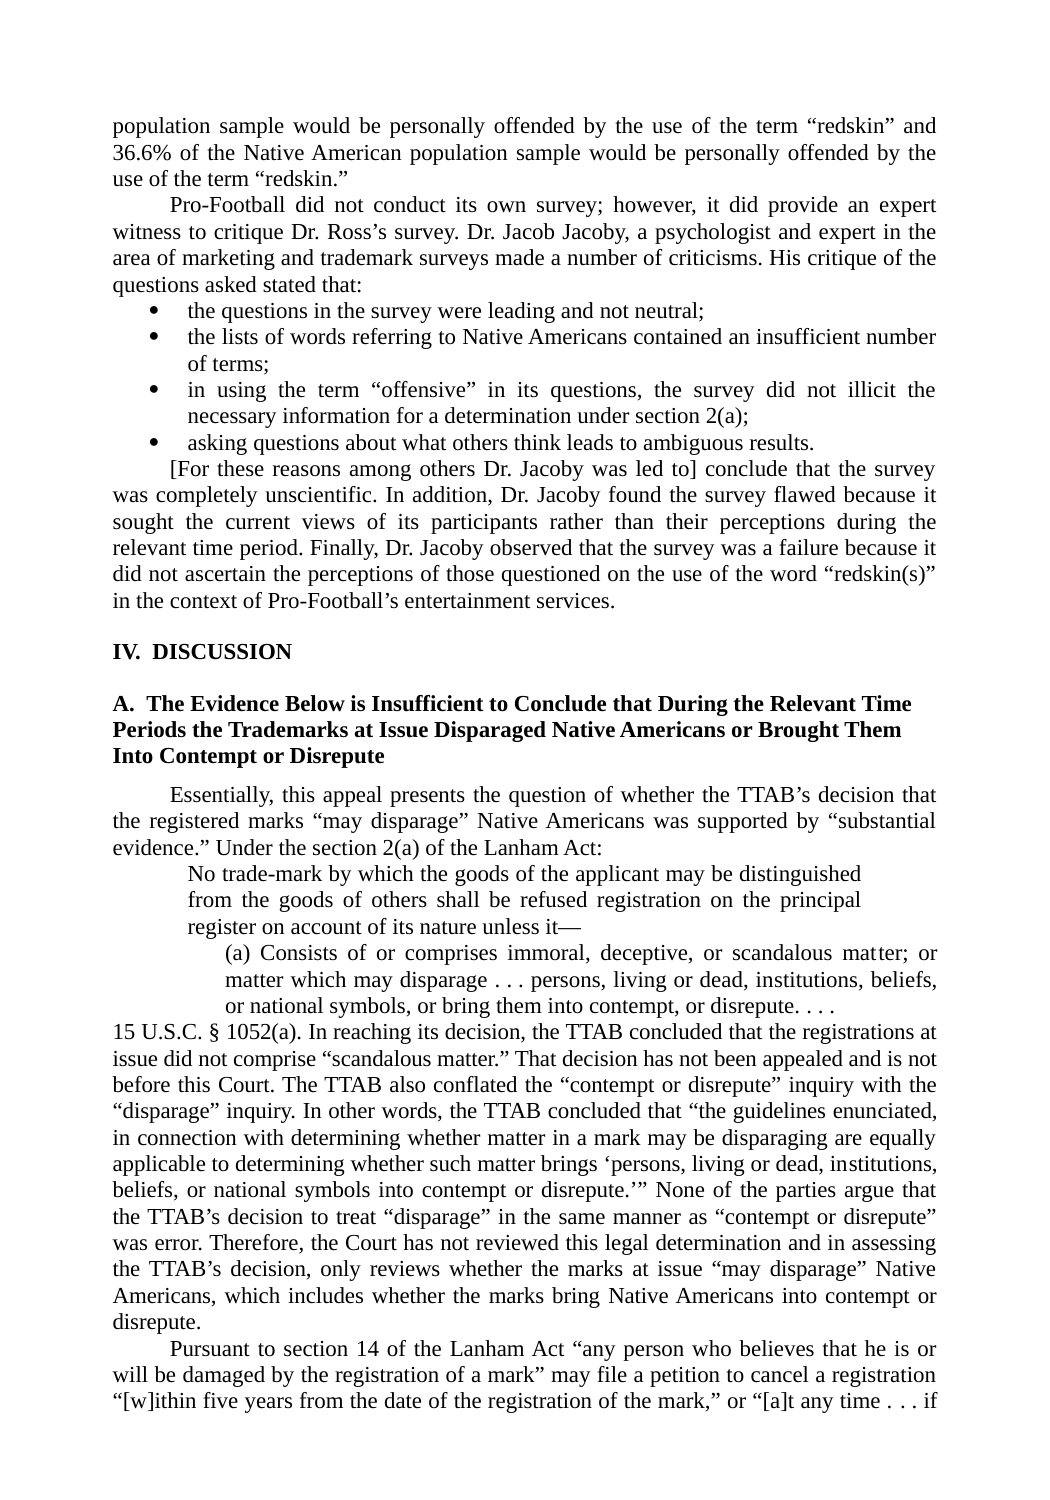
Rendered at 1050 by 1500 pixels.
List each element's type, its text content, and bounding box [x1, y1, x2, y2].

text [For these reasons among others Dr. Jacoby was led to] conclude that the survey was completely unscientific. In addition, Dr. Jacoby found the survey flawed because it sought the current views of its participants rather than their perceptions during the relevant time period. Finally, Dr. Jacoby observed that the survey was a failure because it did not ascertain the perceptions of those questioned on the use of the word “redskin(s)” in the context of Pro-Football’s entertainment services. [112, 455, 937, 613]
list in using the term “offensive” in its questions, the survey did not illicit the necessary information for a determination under section 2(a); [150, 376, 937, 429]
text (a) Consists of or comprises immoral, deceptive, or scandalous mat­ter; or matter which may disparage . . . persons, living or dead, in­sti­tu­tions, beliefs, or national symbols, or bring them into contempt, or disrepute. . . . [225, 939, 937, 1018]
text 15 U.S.C. § 1052(a). In reaching its decision, the TTAB concluded that the registrations at issue did not comprise “scandalous matter.” That decision has not been appealed and is not before this Court. The TTAB also conflated the “contempt or disrepute” inquiry with the “disparage” inquiry. In other words, the TTAB concluded that “the guidelines enun­ci­ated, in connection with determining whether matter in a mark may be disparaging are equally applicable to determining whether such matter brings ‘persons, living or dead, in­sti­tu­tions, beliefs, or national symbols into contempt or disrepute.’” None of the parties argue that the TTAB’s decision to treat “disparage” in the same manner as “contempt or disrepute” was error. Therefore, the Court has not reviewed this legal determination and in assessing the TTAB’s decision, only reviews whether the marks at issue “may disparage” Native Americans, which includes whether the marks bring Native Americans into contempt or disrepute. [112, 1018, 937, 1334]
list the lists of words referring to Native Americans contained an insufficient number of terms; [150, 323, 937, 376]
text Essentially, this appeal presents the question of whether the TTAB’s decision that the registered marks “may disparage” Native Americans was supported by “substantial evidence.” Under the section 2(a) of the Lanham Act: [112, 781, 937, 860]
text No trade-mark by which the goods of the applicant may be distinguished from the goods of others shall be refused registration on the principal register on account of its nature unless it— [187, 860, 862, 939]
text Pursuant to section 14 of the Lanham Act “any person who believes that he is or will be damaged by the registration of a mark” may file a petition to cancel a registration “[w]ithin five years from the date of the registration of the mark,” or “[a]t any time . . . if [112, 1334, 937, 1414]
list the questions in the survey were leading and not neutral; [150, 297, 937, 323]
text population sample would be personally offended by the use of the term “redskin” and 36.6% of the Native American population sample would be personally offended by the use of the term “redskin.” [112, 112, 937, 192]
text IV. DISCUSSION [112, 638, 937, 664]
text A. The Evidence Below is Insufficient to Conclude that During the Relevant Time Periods the Trademarks at Issue Disparaged Native Americans or Brought Them Into Contempt or Disrepute [112, 689, 937, 769]
text Pro-Football did not conduct its own survey; however, it did provide an expert witness to critique Dr. Ross’s survey. Dr. Jacob Jacoby, a psychologist and expert in the area of marketing and trademark surveys made a number of criticisms. His critique of the questions asked stated that: [112, 192, 937, 297]
list asking questions about what others think leads to ambiguous results. [150, 429, 937, 455]
